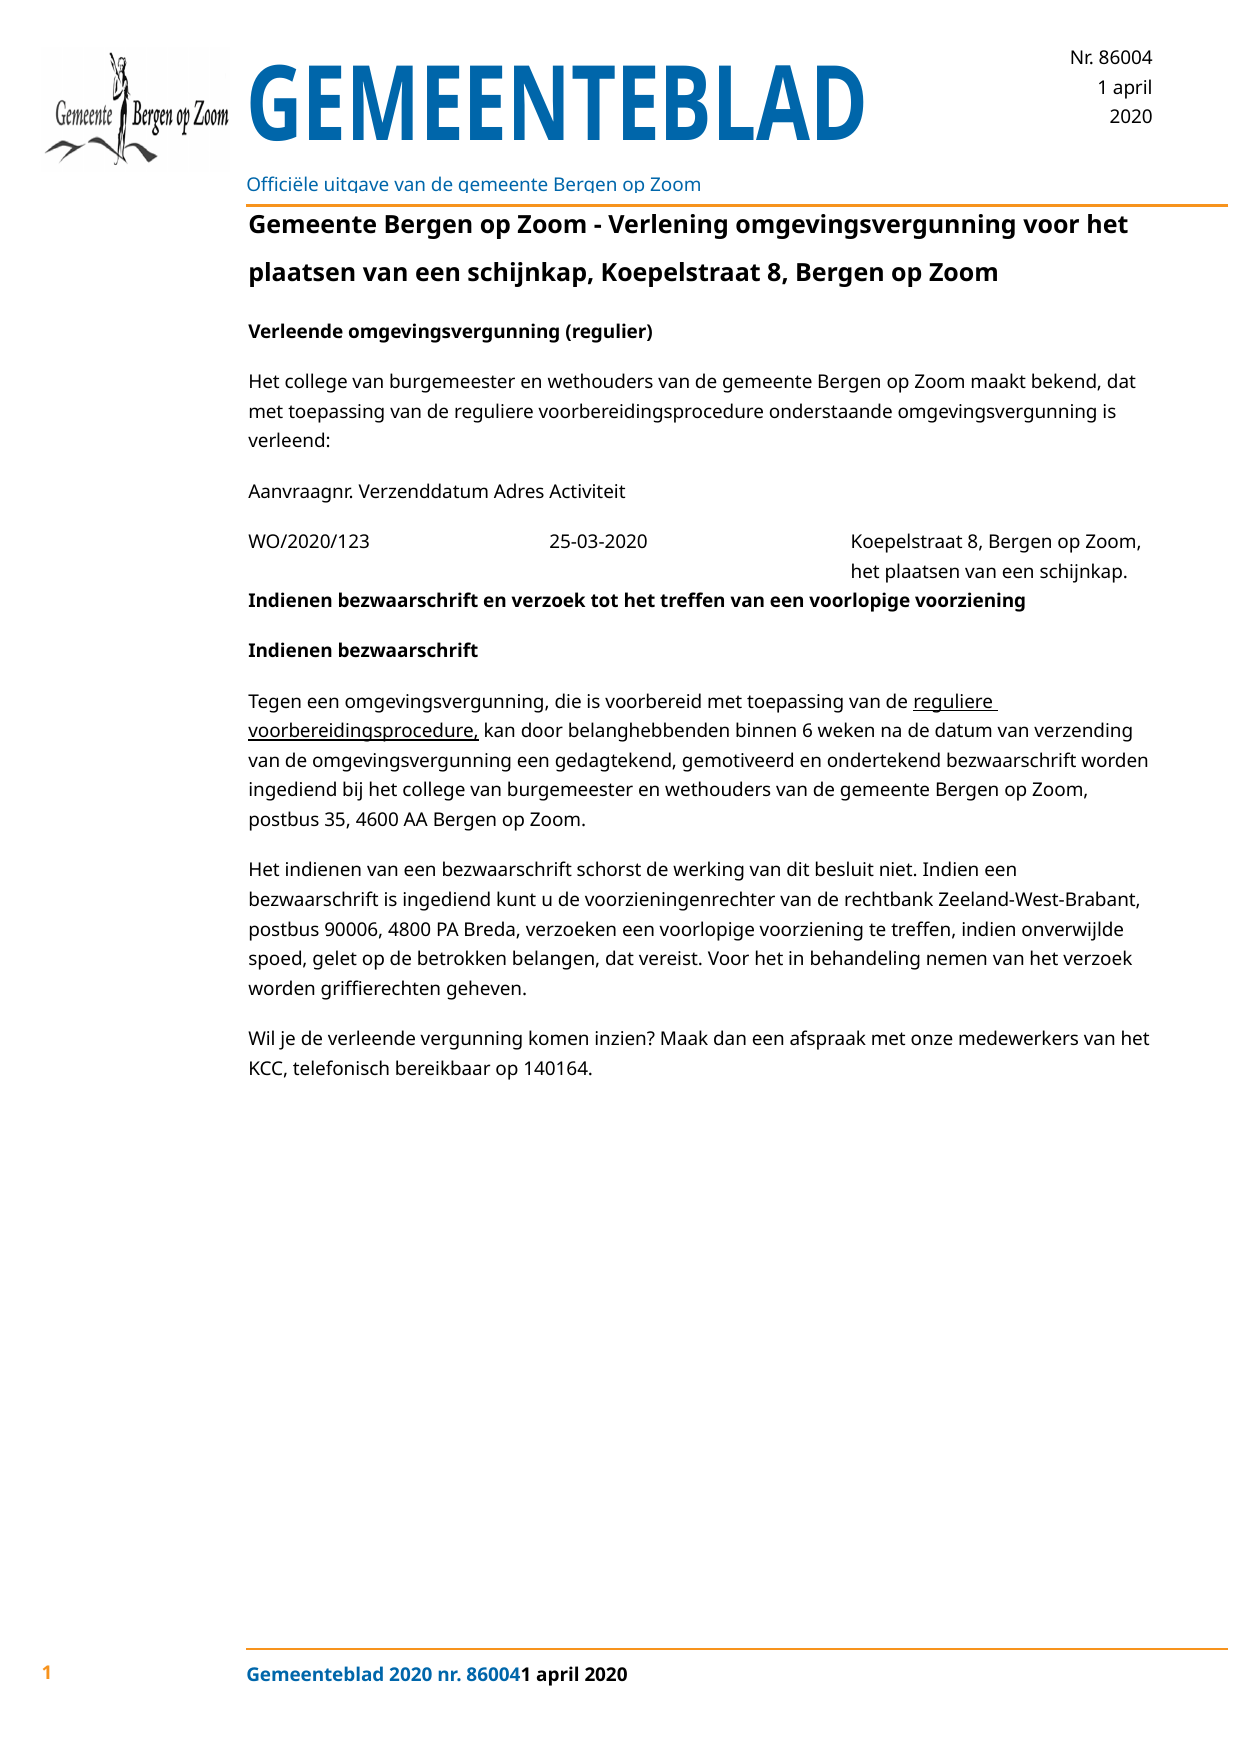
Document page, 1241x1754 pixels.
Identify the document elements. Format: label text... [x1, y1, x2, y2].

text Het college van burgemeester en wethouders van de gemeente Bergen op Zoom maakt bekend, dat met toepassing van de reguliere voorbereidingsprocedure onderstaande omgevingsvergunning is verleend: [248, 368, 1152, 453]
text Gemeente Bergen op Zoom - Verlening omgevingsvergunning voor het plaatsen van een schijnkap, Koepelstraat 8, Bergen op Zoom [248, 207, 1152, 288]
picture [41, 47, 231, 172]
table_header Koepelstraat 8, Bergen op Zoom, het plaatsen van een schijnkap. [850, 529, 1152, 584]
text Indienen bezwaarschrift [248, 637, 1152, 663]
table_header 25-03-2020 [549, 529, 850, 584]
text Het indienen van een bezwaarschrift schorst de werking van dit besluit niet. Indien een bezwaarschrift is ingediend kunt u de voorzieningenrechter van de rechtbank Zeeland-West-Brabant, postbus 90006, 4800 PA Breda, verzoeken een voorlopige voorziening te treffen, indien onverwijlde spoed, gelet op de betrokken belangen, dat vereist. Voor het in behandeling nemen van het verzoek worden griffierechten geheven. [248, 857, 1152, 1001]
text Wil je de verleende vergunning komen inzien? Maak dan een afspraak met onze medewerkers van het KCC, telefonisch bereikbaar op 140164. [248, 1025, 1152, 1081]
text Aanvraagnr. Verzenddatum Adres Activiteit [248, 478, 1152, 504]
text Indienen bezwaarschrift en verzoek tot het treffen van een voorlopige voorziening [248, 587, 1152, 613]
table_header WO/2020/123 [248, 529, 549, 584]
text Tegen een omgevingsvergunning, die is voorbereid met toepassing van de reguliere voorbereidingsprocedure, kan door belanghebbenden binnen 6 weken na de datum van verzending van de omgevingsvergunning een gedagtekend, gemotiveerd en ondertekend bezwaarschrift worden ingediend bij het college van burgemeester en wethouders van de gemeente Bergen op Zoom, postbus 35, 4600 AA Bergen op Zoom. [248, 688, 1152, 832]
text Verleende omgevingsvergunning (regulier) [248, 318, 1152, 344]
